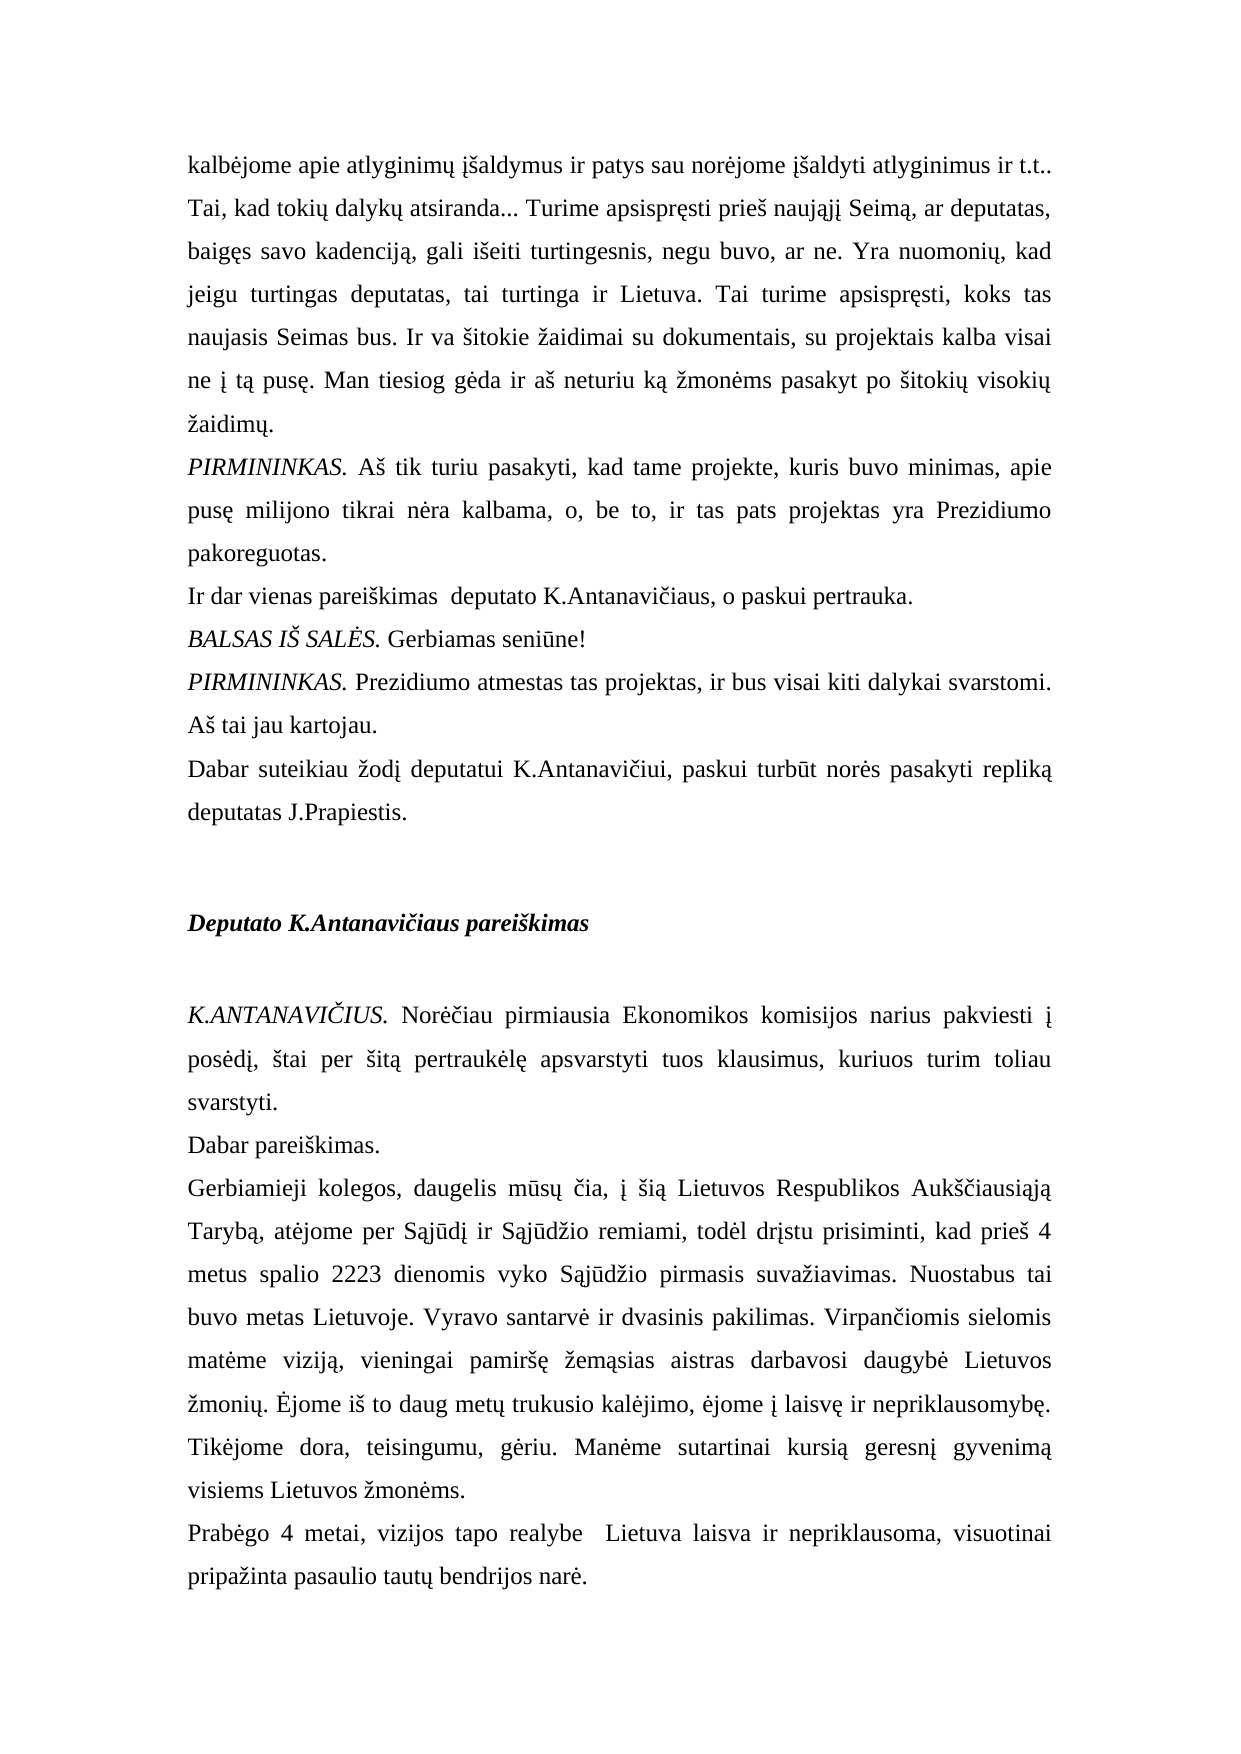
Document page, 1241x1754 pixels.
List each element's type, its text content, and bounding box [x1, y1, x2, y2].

text BALSAS IŠ SALĖS. Gerbiamas seniūne! [187, 624, 1053, 653]
text Prabėgo 4 metai, vizijos tapo realybe Lietuva laisva ir nepriklausoma, visuotinai pripažinta pasaulio tautų bendrijos narė. [187, 1518, 1053, 1590]
text Dabar pareiškimas. [187, 1130, 1053, 1159]
text K.ANTANAVIČIUS. Norėčiau pirmiausia Ekonomikos komisijos narius pakviesti į posėdį, štai per šitą pertraukėlę apsvarstyti tuos klausimus, kuriuos turim toliau svarstyti. [187, 1001, 1053, 1116]
text Ir dar vienas pareiškimas deputato K.Antanavičiaus, o paskui pertrauka. [187, 581, 1053, 610]
text PIRMININKAS. Aš tik turiu pasakyti, kad tame projekte, kuris buvo minimas, apie pusę milijono tikrai nėra kalbama, o, be to, ir tas pats projektas yra Prezidiumo pakoreguotas. [187, 452, 1053, 567]
subtitle Deputato K.Antanavičiaus pareiškimas [187, 908, 1053, 937]
text Dabar suteikiau žodį deputatui K.Antanavičiui, paskui turbūt norės pasakyti repliką deputatas J.Prapiestis. [187, 754, 1053, 826]
text Gerbiamieji kolegos, daugelis mūsų čia, į šią Lietuvos Respublikos Aukščiausiąją Tarybą, atėjome per Sąjūdį ir Sąjūdžio remiami, todėl drįstu prisiminti, kad prieš 4 metus spalio 2223 dienomis vyko Sąjūdžio pirmasis suvažiavimas. Nuostabus tai buvo metas Lietuvoje. Vyravo santarvė ir dvasinis pakilimas. Virpančiomis sielomis matėme viziją, vieningai pamiršę žemąsias aistras darbavosi daugybė Lietuvos žmonių. Ėjome iš to daug metų trukusio kalėjimo, ėjome į laisvę ir nepriklausomybę. Tikėjome dora, teisingumu, gėriu. Manėme sutartinai kursią geresnį gyvenimą visiems Lietuvos žmonėms. [187, 1173, 1053, 1504]
text kalbėjome apie atlyginimų įšaldymus ir patys sau norėjome įšaldyti atlyginimus ir t.t.. Tai, kad tokių dalykų atsiranda... Turime apsispręsti prieš naująjį Seimą, ar deputatas, baigęs savo kadenciją, gali išeiti turtingesnis, negu buvo, ar ne. Yra nuomonių, kad jeigu turtingas deputatas, tai turtinga ir Lietuva. Tai turime apsispręsti, koks tas naujasis Seimas bus. Ir va šitokie žaidimai su dokumentais, su projektais kalba visai ne į tą pusę. Man tiesiog gėda ir aš neturiu ką žmonėms pasakyt po šitokių visokių žaidimų. [187, 150, 1053, 437]
text PIRMININKAS. Prezidiumo atmestas tas projektas, ir bus visai kiti dalykai svarstomi. Aš tai jau kartojau. [187, 667, 1053, 739]
